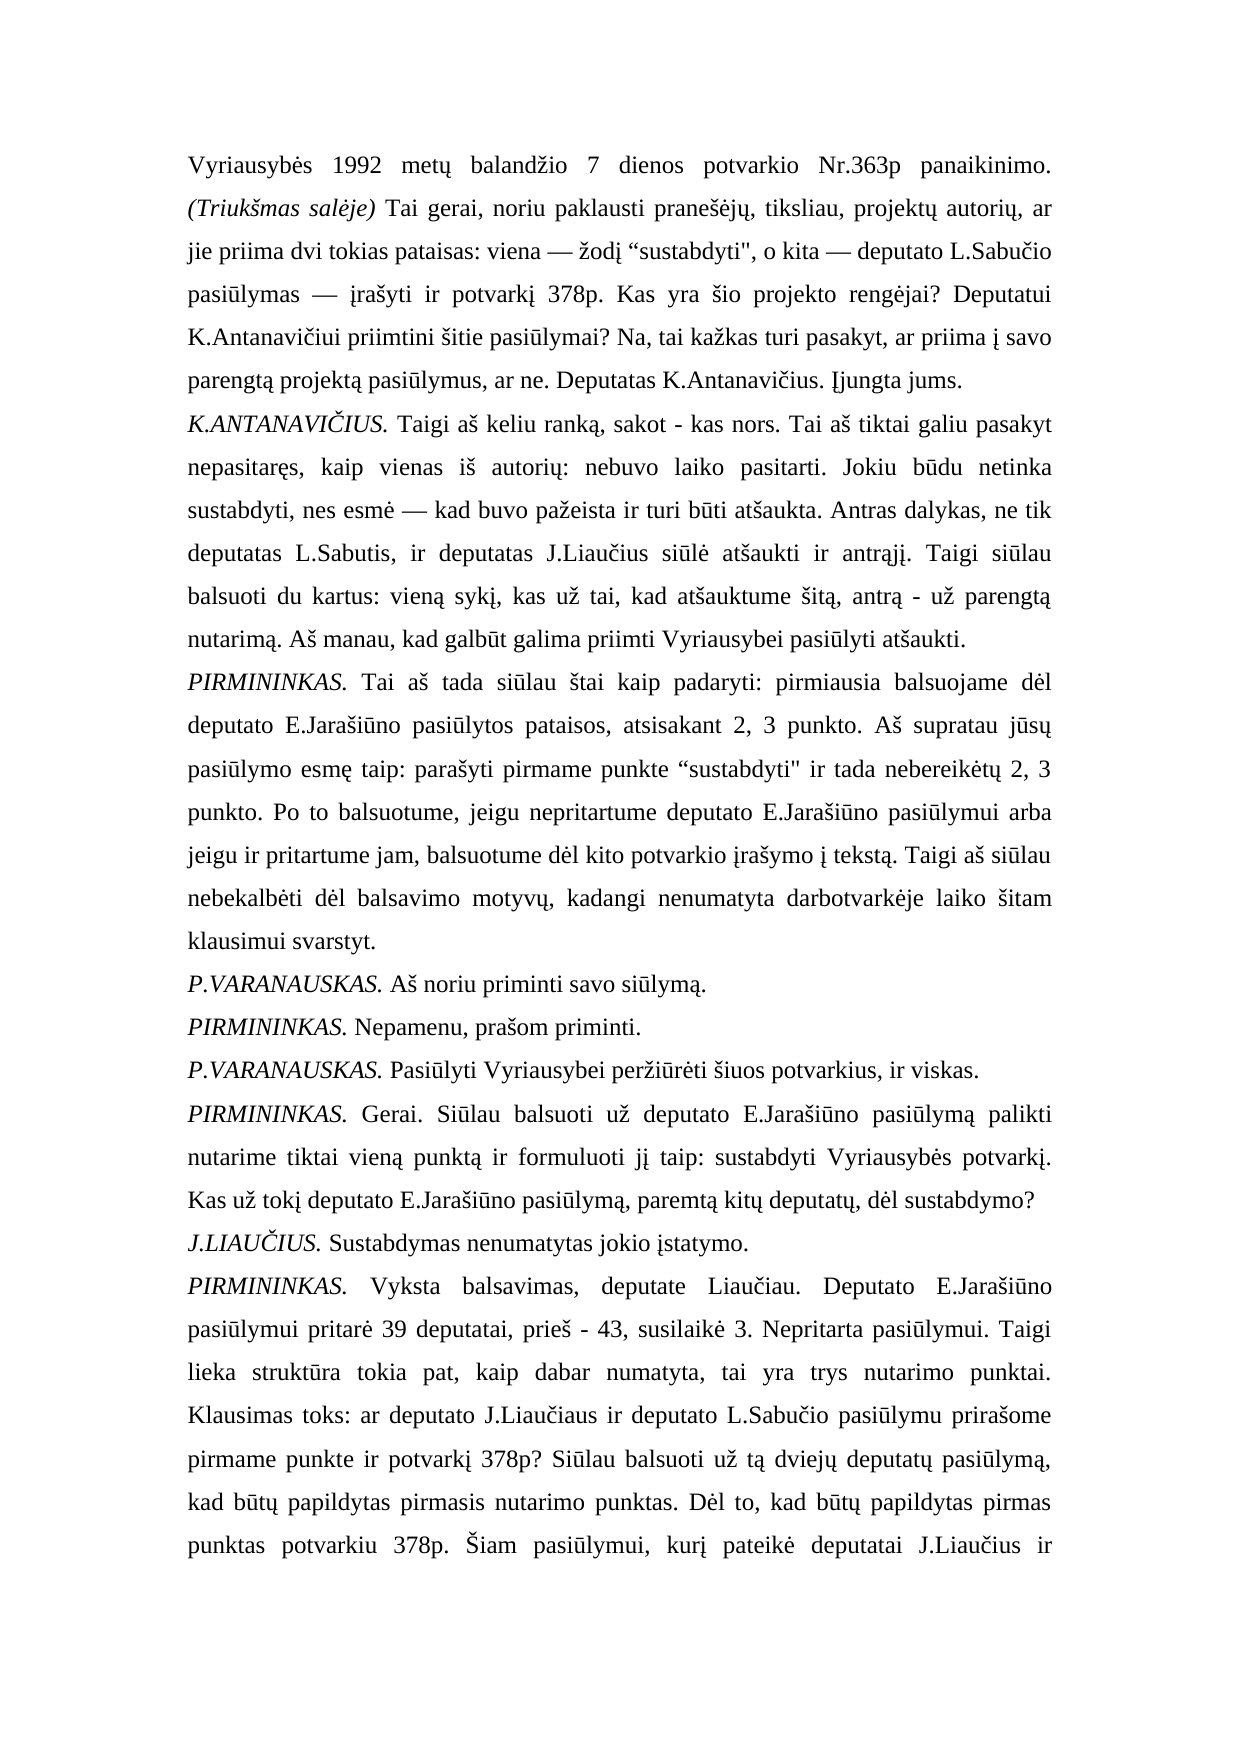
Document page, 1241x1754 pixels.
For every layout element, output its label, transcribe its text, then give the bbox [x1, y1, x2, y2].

text PIRMININKAS. Gerai. Siūlau balsuoti už deputato E.Jarašiūno pasiūlymą palikti nutarime tiktai vieną punktą ir formuluoti jį taip: sustabdyti Vyriausybės potvarkį. Kas už tokį deputato E.Jarašiūno pasiūlymą, paremtą kitų deputatų, dėl sustabdymo? [187, 1099, 1053, 1214]
text J.LIAUČIUS. Sustabdymas nenumatytas jokio įstatymo. [187, 1228, 1053, 1257]
text PIRMININKAS. Tai aš tada siūlau štai kaip padaryti: pirmiausia balsuojame dėl deputato E.Jarašiūno pasiūlytos pataisos, atsisakant 2, 3 punkto. Aš supratau jūsų pasiūlymo esmę taip: parašyti pirmame punkte “sustabdyti" ir tada nebereikėtų 2, 3 punkto. Po to balsuotume, jeigu nepritartume deputato E.Jarašiūno pasiūlymui arba jeigu ir pritartume jam, balsuotume dėl kito potvarkio įrašymo į tekstą. Taigi aš siūlau nebekalbėti dėl balsavimo motyvų, kadangi nenumatyta darbotvarkėje laiko šitam klausimui svarstyt. [187, 667, 1053, 955]
text PIRMININKAS. Nepamenu, prašom priminti. [187, 1012, 1053, 1041]
text P.VARANAUSKAS. Pasiūlyti Vyriausybei peržiūrėti šiuos potvarkius, ir viskas. [187, 1056, 1053, 1084]
text PIRMININKAS. Vyksta balsavimas, deputate Liaučiau. Deputato E.Jarašiūno pasiūlymui pritarė 39 deputatai, prieš - 43, susilaikė 3. Nepritarta pasiūlymui. Taigi lieka struktūra tokia pat, kaip dabar numatyta, tai yra trys nutarimo punktai. Klausimas toks: ar deputato J.Liaučiaus ir deputato L.Sabučio pasiūlymu prirašome pirmame punkte ir potvarkį 378p? Siūlau balsuoti už tą dviejų deputatų pasiūlymą, kad būtų papildytas pirmasis nutarimo punktas. Dėl to, kad būtų papildytas pirmas punktas potvarkiu 378p. Šiam pasiūlymui, kurį pateikė deputatai J.Liaučius ir [187, 1271, 1053, 1559]
text P.VARANAUSKAS. Aš noriu priminti savo siūlymą. [187, 969, 1053, 998]
text Vyriausybės 1992 metų balandžio 7 dienos potvarkio Nr.363p panaikinimo. (Triukšmas salėje) Tai gerai, noriu paklausti pranešėjų, tiksliau, projektų autorių, ar jie priima dvi tokias pataisas: viena — žodį “sustabdyti", o kita — deputato L.Sabučio pasiūlymas — įrašyti ir potvarkį 378p. Kas yra šio projekto rengėjai? Deputatui K.Antanavičiui priimtini šitie pasiūlymai? Na, tai kažkas turi pasakyt, ar priima į savo parengtą projektą pasiūlymus, ar ne. Deputatas K.Antanavičius. Įjungta jums. [187, 150, 1053, 394]
text K.ANTANAVIČIUS. Taigi aš keliu ranką, sakot - kas nors. Tai aš tiktai galiu pasakyt nepasitaręs, kaip vienas iš autorių: nebuvo laiko pasitarti. Jokiu būdu netinka sustabdyti, nes esmė — kad buvo pažeista ir turi būti atšaukta. Antras dalykas, ne tik deputatas L.Sabutis, ir deputatas J.Liaučius siūlė atšaukti ir antrąjį. Taigi siūlau balsuoti du kartus: vieną sykį, kas už tai, kad atšauktume šitą, antrą - už parengtą nutarimą. Aš manau, kad galbūt galima priimti Vyriausybei pasiūlyti atšaukti. [187, 409, 1053, 653]
